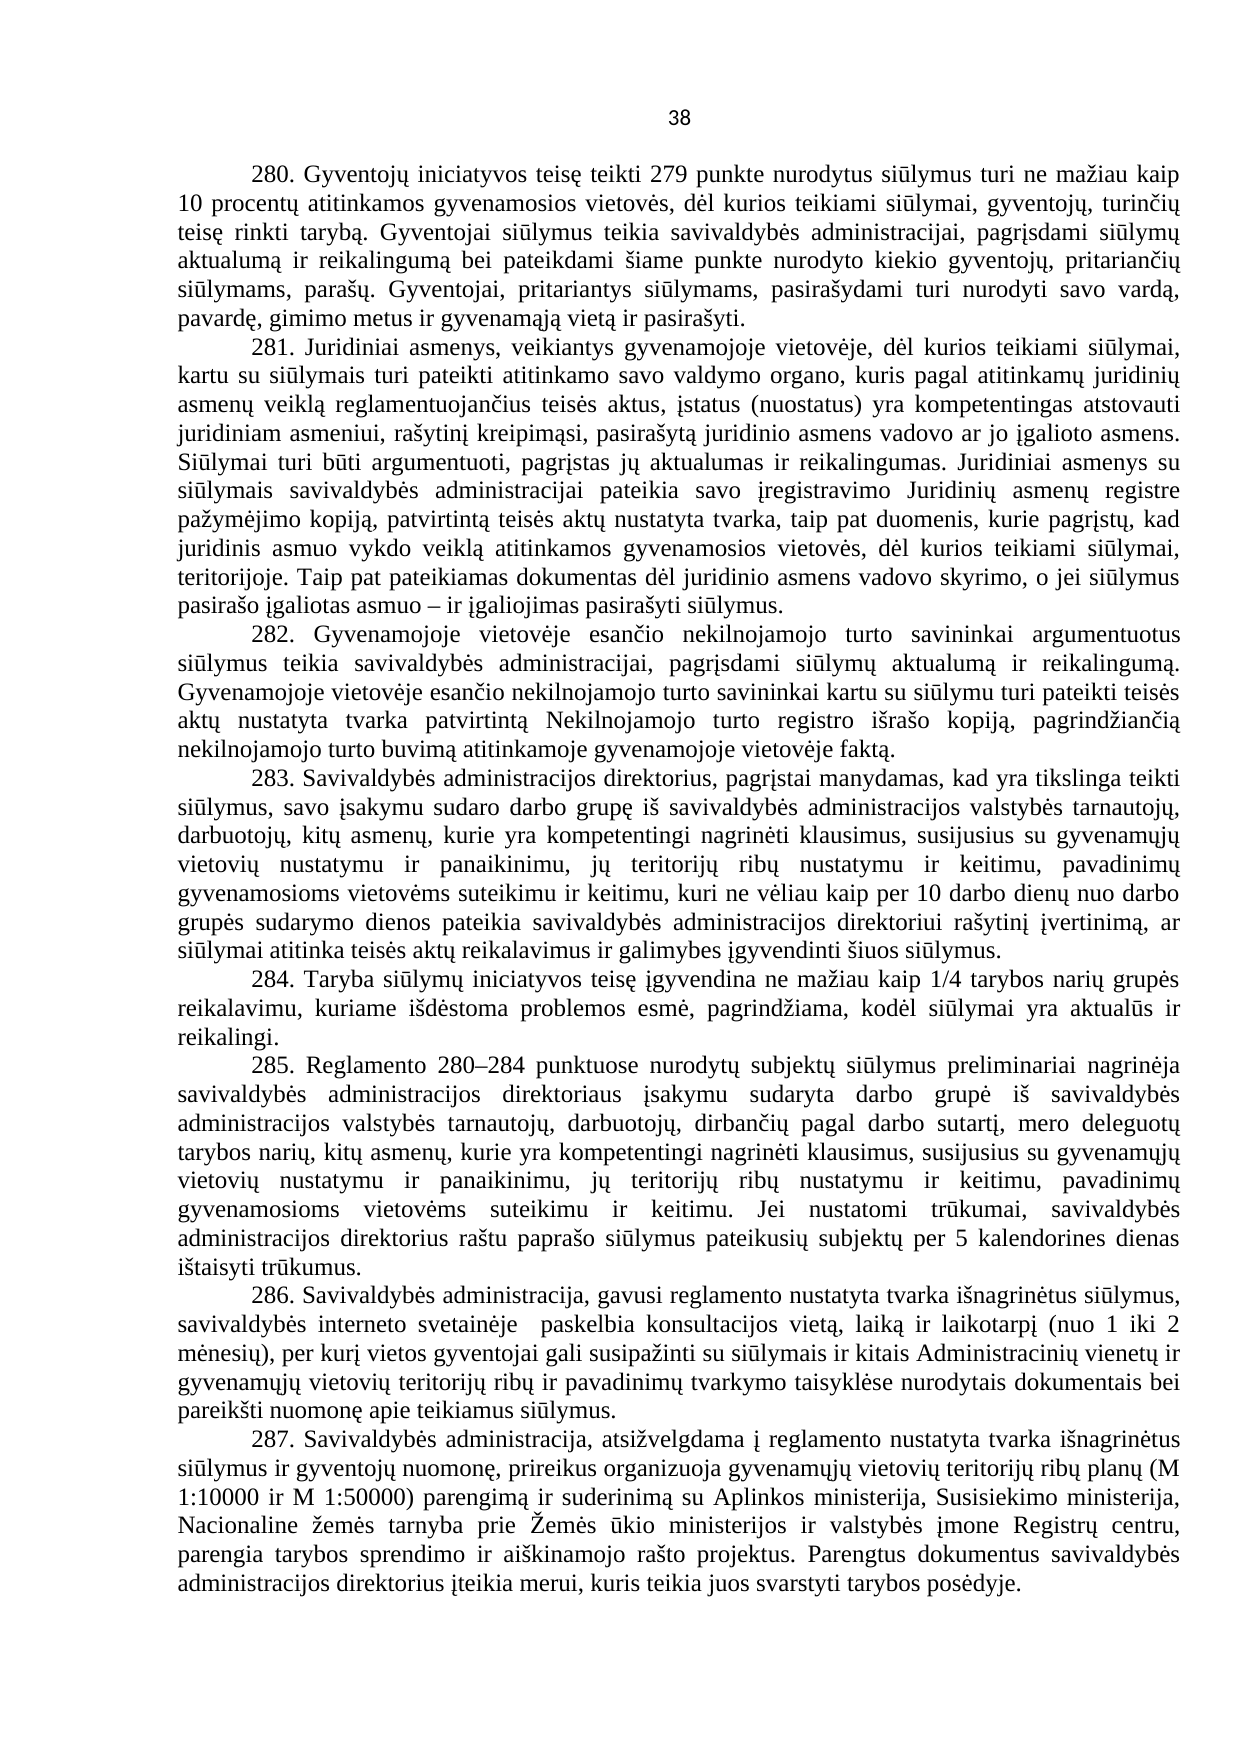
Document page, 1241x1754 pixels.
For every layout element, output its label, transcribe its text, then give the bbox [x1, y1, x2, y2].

text 281. Juridiniai asmenys, veikiantys gyvenamojoje vietovėje, dėl kurios teikiami siūlymai, kartu su siūlymais turi pateikti atitinkamo savo valdymo organo, kuris pagal atitinkamų juridinių asmenų veiklą reglamentuojančius teisės aktus, įstatus (nuostatus) yra kompetentingas atstovauti juridiniam asmeniui, rašytinį kreipimąsi, pasirašytą juridinio asmens vadovo ar jo įgalioto asmens. Siūlymai turi būti argumentuoti, pagrįstas jų aktualumas ir reikalingumas. Juridiniai asmenys su siūlymais savivaldybės administracijai pateikia savo įregistravimo Juridinių asmenų registre pažymėjimo kopiją, patvirtintą teisės aktų nustatyta tvarka, taip pat duomenis, kurie pagrįstų, kad juridinis asmuo vykdo veiklą atitinkamos gyvenamosios vietovės, dėl kurios teikiami siūlymai, teritorijoje. Taip pat pateikiamas dokumentas dėl juridinio asmens vadovo skyrimo, o jei siūlymus pasirašo įgaliotas asmuo – ir įgaliojimas pasirašyti siūlymus. [177, 332, 1181, 619]
text 285. Reglamento 280–284 punktuose nurodytų subjektų siūlymus preliminariai nagrinėja savivaldybės administracijos direktoriaus įsakymu sudaryta darbo grupė iš savivaldybės administracijos valstybės tarnautojų, darbuotojų, dirbančių pagal darbo sutartį, mero deleguotų tarybos narių, kitų asmenų, kurie yra kompetentingi nagrinėti klausimus, susijusius su gyvenamųjų vietovių nustatymu ir panaikinimu, jų teritorijų ribų nustatymu ir keitimu, pavadinimų gyvenamosioms vietovėms suteikimu ir keitimu. Jei nustatomi trūkumai, savivaldybės administracijos direktorius raštu paprašo siūlymus pateikusių subjektų per 5 kalendorines dienas ištaisyti trūkumus. [177, 1051, 1181, 1281]
text 282. Gyvenamojoje vietovėje esančio nekilnojamojo turto savininkai argumentuotus siūlymus teikia savivaldybės administracijai, pagrįsdami siūlymų aktualumą ir reikalingumą. Gyvenamojoje vietovėje esančio nekilnojamojo turto savininkai kartu su siūlymu turi pateikti teisės aktų nustatyta tvarka patvirtintą Nekilnojamojo turto registro išrašo kopiją, pagrindžiančią nekilnojamojo turto buvimą atitinkamoje gyvenamojoje vietovėje faktą. [177, 619, 1181, 763]
text 283. Savivaldybės administracijos direktorius, pagrįstai manydamas, kad yra tikslinga teikti siūlymus, savo įsakymu sudaro darbo grupę iš savivaldybės administracijos valstybės tarnautojų, darbuotojų, kitų asmenų, kurie yra kompetentingi nagrinėti klausimus, susijusius su gyvenamųjų vietovių nustatymu ir panaikinimu, jų teritorijų ribų nustatymu ir keitimu, pavadinimų gyvenamosioms vietovėms suteikimu ir keitimu, kuri ne vėliau kaip per 10 darbo dienų nuo darbo grupės sudarymo dienos pateikia savivaldybės administracijos direktoriui rašytinį įvertinimą, ar siūlymai atitinka teisės aktų reikalavimus ir galimybes įgyvendinti šiuos siūlymus. [177, 763, 1181, 964]
text 286. Savivaldybės administracija, gavusi reglamento nustatyta tvarka išnagrinėtus siūlymus, savivaldybės interneto svetainėje paskelbia konsultacijos vietą, laiką ir laikotarpį (nuo 1 iki 2 mėnesių), per kurį vietos gyventojai gali susipažinti su siūlymais ir kitais Administracinių vienetų ir gyvenamųjų vietovių teritorijų ribų ir pavadinimų tvarkymo taisyklėse nurodytais dokumentais bei pareikšti nuomonę apie teikiamus siūlymus. [177, 1281, 1181, 1424]
text 284. Taryba siūlymų iniciatyvos teisę įgyvendina ne mažiau kaip 1/4 tarybos narių grupės reikalavimu, kuriame išdėstoma problemos esmė, pagrindžiama, kodėl siūlymai yra aktualūs ir reikalingi. [177, 964, 1181, 1051]
text 287. Savivaldybės administracija, atsižvelgdama į reglamento nustatyta tvarka išnagrinėtus siūlymus ir gyventojų nuomonę, prireikus organizuoja gyvenamųjų vietovių teritorijų ribų planų (M 1:10000 ir M 1:50000) parengimą ir suderinimą su Aplinkos ministerija, Susisiekimo ministerija, Nacionaline žemės tarnyba prie Žemės ūkio ministerijos ir valstybės įmone Registrų centru, parengia tarybos sprendimo ir aiškinamojo rašto projektus. Parengtus dokumentus savivaldybės administracijos direktorius įteikia merui, kuris teikia juos svarstyti tarybos posėdyje. [177, 1424, 1181, 1597]
text 280. Gyventojų iniciatyvos teisę teikti 279 punkte nurodytus siūlymus turi ne mažiau kaip 10 procentų atitinkamos gyvenamosios vietovės, dėl kurios teikiami siūlymai, gyventojų, turinčių teisę rinkti tarybą. Gyventojai siūlymus teikia savivaldybės administracijai, pagrįsdami siūlymų aktualumą ir reikalingumą bei pateikdami šiame punkte nurodyto kiekio gyventojų, pritariančių siūlymams, parašų. Gyventojai, pritariantys siūlymams, pasirašydami turi nurodyti savo vardą, pavardę, gimimo metus ir gyvenamąją vietą ir pasirašyti. [177, 159, 1181, 332]
